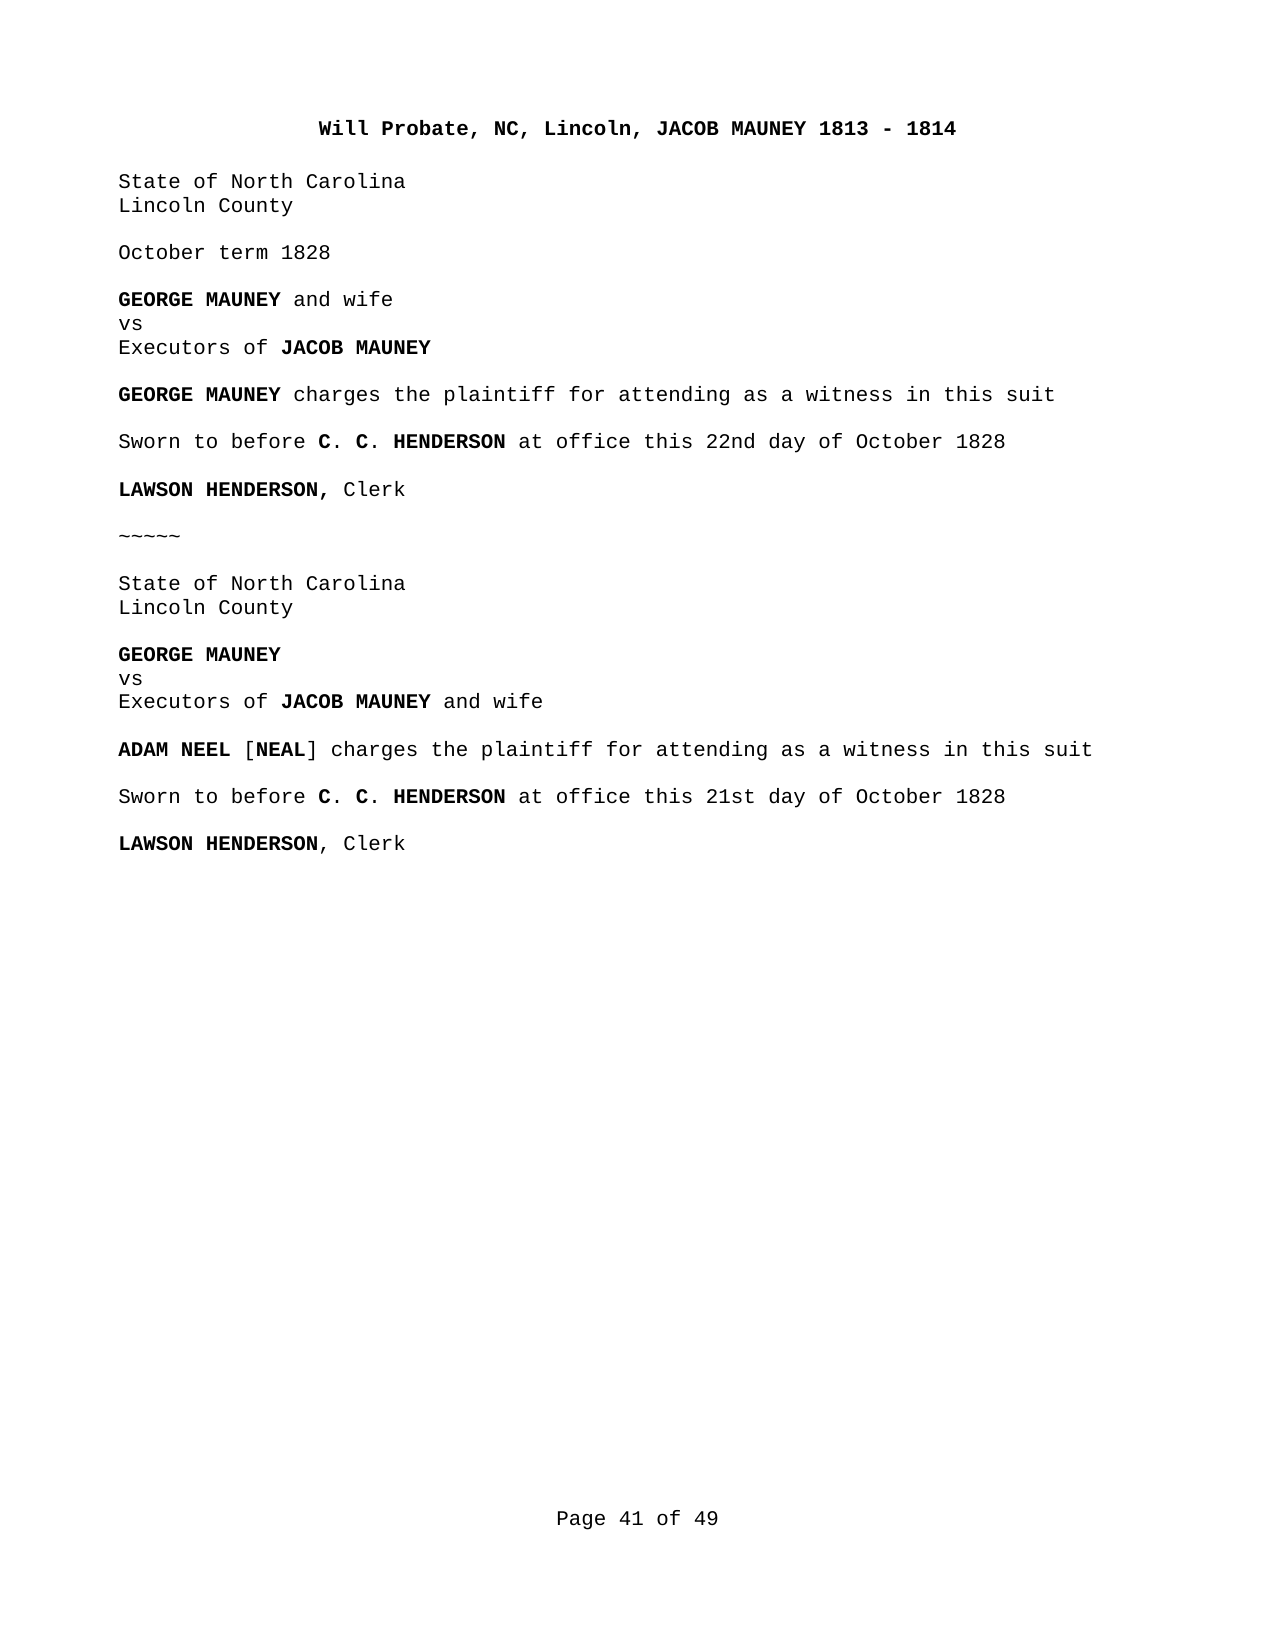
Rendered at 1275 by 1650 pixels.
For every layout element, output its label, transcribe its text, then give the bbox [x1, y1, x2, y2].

text Sworn to before C. C. Henderson at office this 21st day of October 1828 [118, 786, 1157, 810]
text State of North Carolina [118, 171, 1157, 195]
text October term 1828 [118, 242, 1157, 266]
text vs [118, 313, 1157, 337]
text George Mauney [118, 644, 1157, 668]
text Executors of Jacob Mauney and wife [118, 691, 1157, 715]
text Sworn to before C. C. Henderson at office this 22nd day of October 1828 [118, 431, 1157, 455]
text vs [118, 668, 1157, 691]
text ~~~~~ [118, 526, 1157, 549]
text State of North Carolina [118, 573, 1157, 597]
text George Mauney charges the plaintiff for attending as a witness in this suit [118, 384, 1157, 408]
text Lawson Henderson, Clerk [118, 833, 1157, 857]
text Lawson Henderson, Clerk [118, 479, 1157, 502]
text George Mauney and wife [118, 289, 1157, 313]
text Lincoln County [118, 195, 1157, 218]
text Lincoln County [118, 597, 1157, 621]
text Adam NeEl [NEAL] charges the plaintiff for attending as a witness in this suit [118, 739, 1157, 762]
text Executors of Jacob Mauney [118, 337, 1157, 360]
